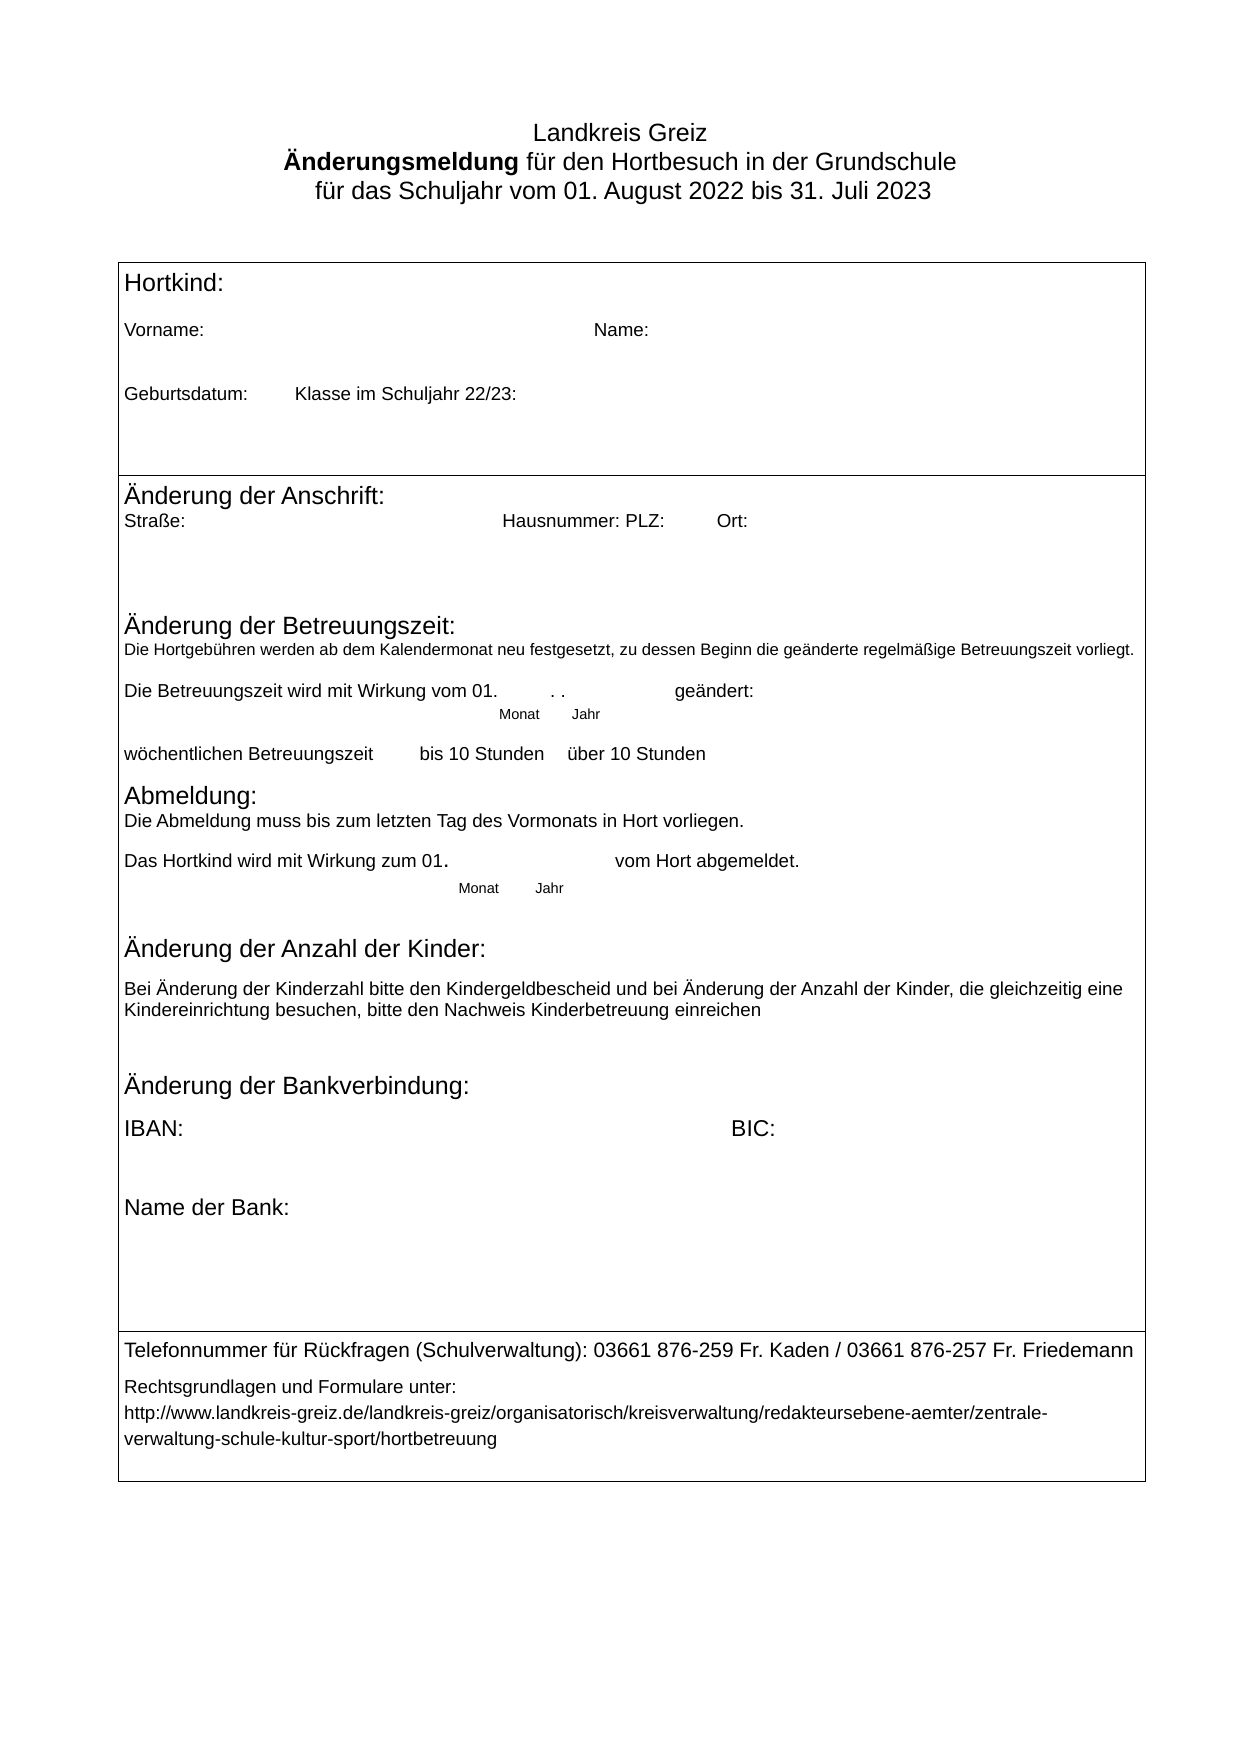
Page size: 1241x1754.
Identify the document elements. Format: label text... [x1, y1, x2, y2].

text Änderungsmeldung für den Hortbesuch in der Grundschule [118, 147, 1122, 176]
table_header Hortkind: Vorname: Name: Geburtsdatum: Klasse im Schuljahr 22/23: [119, 263, 1145, 475]
table_cell Änderung der Anschrift: Straße: Hausnummer: PLZ: Ort: Änderung der Betreuungszeit: Die Hortgebühren werden ab dem Kalendermonat neu festgesetzt, zu dessen Beginn die geänderte regelmäßige Betreuungszeit vorliegt. Die Betreuungszeit wird mit Wirkung vom 01. . . geändert: Monat Jahr wöchentlichen Betreuungszeit bis 10 Stunden über 10 Stunden Abmeldung: Die Abmeldung muss bis zum letzten Tag des Vormonats in Hort vorliegen. Das Hortkind wird mit Wirkung zum 01. vom Hort abgemeldet. Monat Jahr Änderung der Anzahl der Kinder: Bei Änderung der Kinderzahl bitte den Kindergeldbescheid und bei Änderung der Anzahl der Kinder, die gleichzeitig eine Kindereinrichtung besuchen, bitte den Nachweis Kinderbetreuung einreichen Änderung der Bankverbindung: IBAN: BIC: Name der Bank: [119, 476, 1145, 1331]
text für das Schuljahr vom 01. August 2022 bis 31. Juli 2023 [118, 176, 1122, 204]
table_cell Telefonnummer für Rückfragen (Schulverwaltung): 03661 876-259 Fr. Kaden / 03661 876-257 Fr. Friedemann Rechtsgrundlagen und Formulare unter: http://www.landkreis-greiz.de/landkreis-greiz/organisatorisch/kreisverwaltung/redakteursebene-aemter/zentrale-verwaltung-schule-kultur-sport/hortbetreuung [119, 1332, 1145, 1481]
text Landkreis Greiz [118, 118, 1122, 147]
